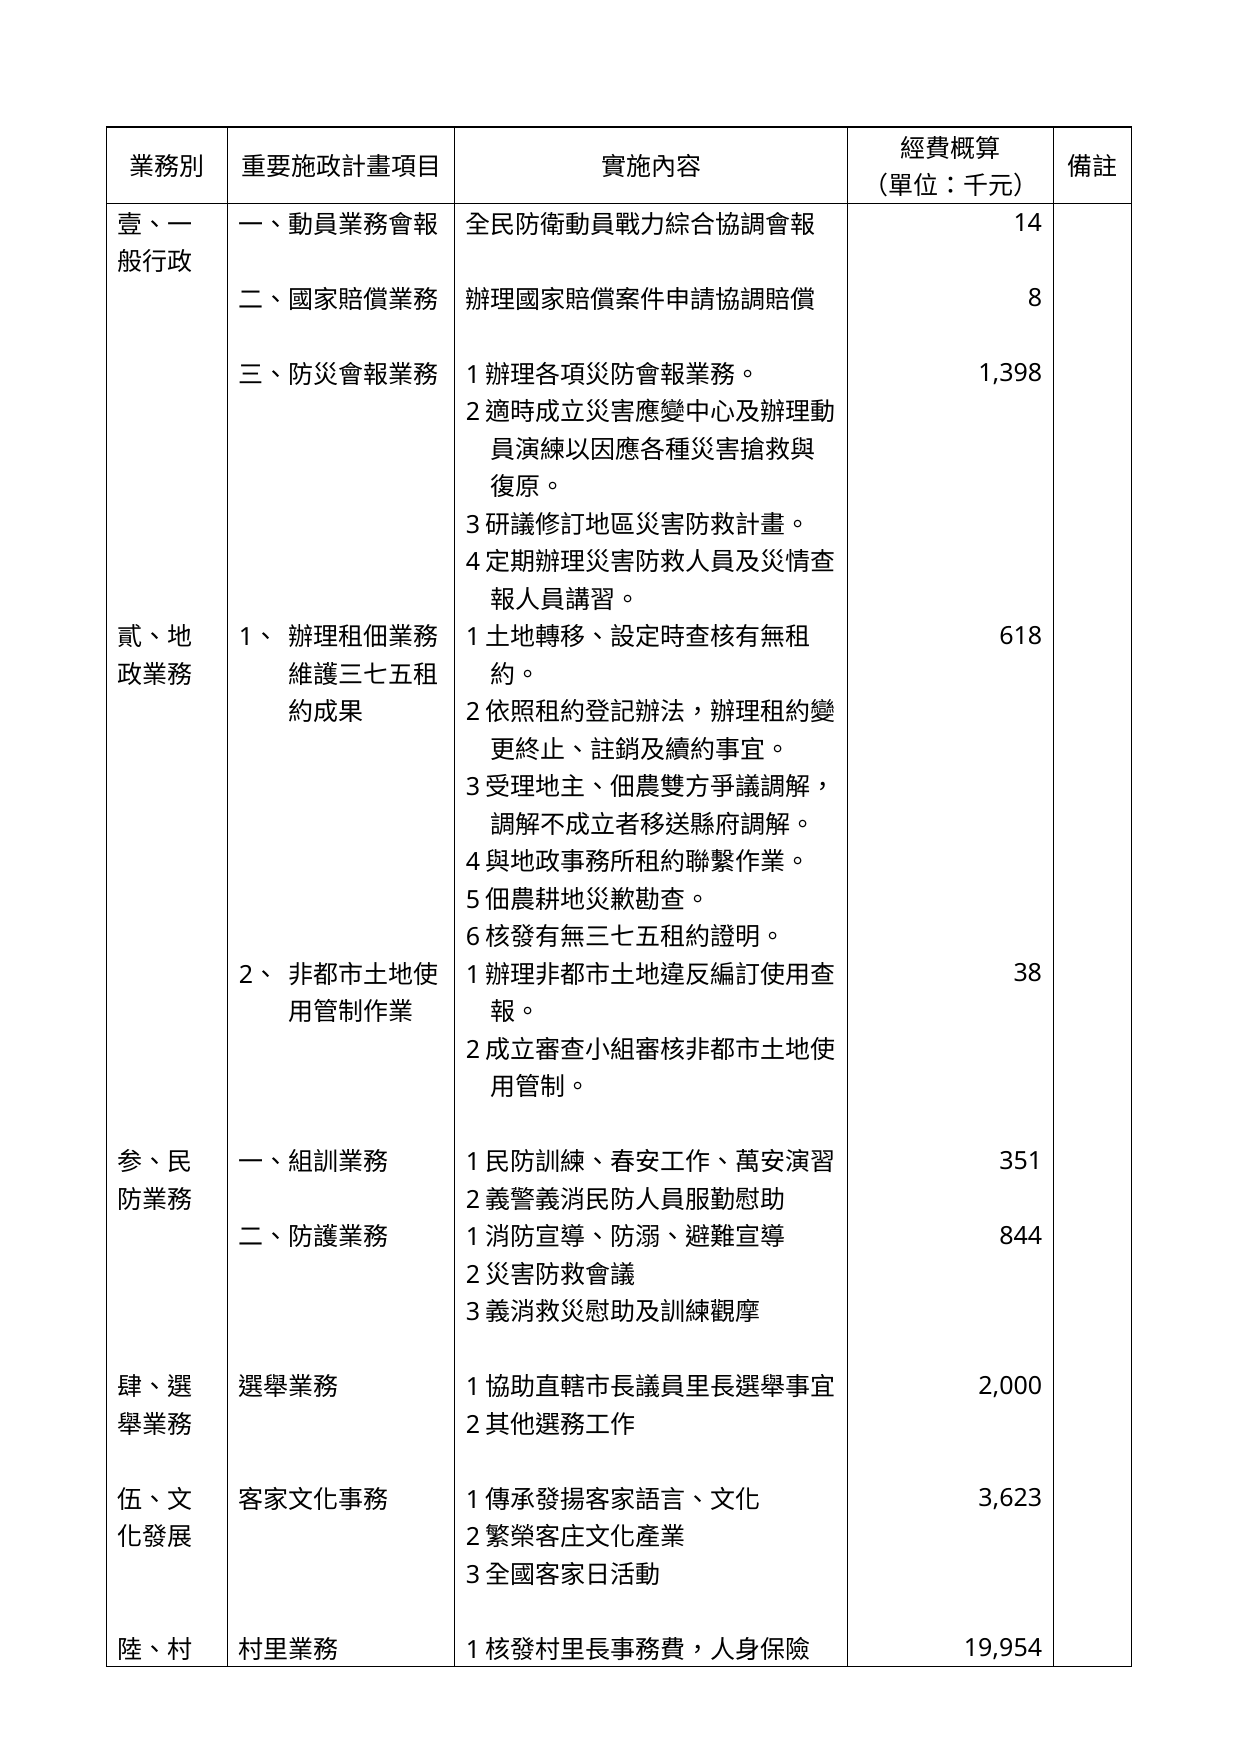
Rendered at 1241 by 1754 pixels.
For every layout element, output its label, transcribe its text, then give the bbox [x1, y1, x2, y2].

table_header 備註 [1054, 128, 1131, 202]
table_header 業務別 [107, 128, 227, 202]
table_cell [1132, 203, 1164, 1666]
table_cell 全民防衛動員戰力綜合協調會報 辦理國家賠償案件申請協調賠償 1辦理各項災防會報業務。 2適時成立災害應變中心及辦理動員演練以因應各種災害搶救與復原。 3研議修訂地區災害防救計畫。 4定期辦理災害防救人員及災情查報人員講習。 1土地轉移、設定時查核有無租約。 2依照租約登記辦法，辦理租約變更終止、註銷及續約事宜。 3受理地主、佃農雙方爭議調解，調解不成立者移送縣府調解。 4與地政事務所租約聯繫作業。 5佃農耕地災歉勘查。 6核發有無三七五租約證明。 1辦理非都市土地違反編訂使用查報。 2成立審查小組審核非都市土地使用管制。 1民防訓練、春安工作、萬安演習 2義警義消民防人員服勤慰助 1消防宣導、防溺、避難宣導 2災害防救會議 3義消救災慰助及訓練觀摩 1協助直轄市長議員里長選舉事宜 2其他選務工作 1傳承發揚客家語言、文化 2繁榮客庄文化產業 3全國客家日活動 1核發村里長事務費，人身保險 [455, 204, 847, 1666]
table_header 經費概算 （單位：千元） [848, 128, 1053, 202]
table_cell [1054, 204, 1131, 1666]
table_cell 壹、一般行政 貳、地政業務 参、民防業務 肆、選舉業務 伍、文化發展 陸、村 [107, 204, 227, 1666]
table_cell 14 8 1,398 618 38 351 844 2,000 3,623 19,954 [848, 204, 1053, 1666]
table_cell 一、動員業務會報 二、國家賠償業務 三、防災會報業務 辦理租佃業務維護三七五租約成果 非都市土地使用管制作業 一、組訓業務 二、防護業務 選舉業務 客家文化事務 村里業務 [228, 204, 454, 1666]
table_header [1132, 126, 1164, 202]
table_header 重要施政計畫項目 [228, 128, 454, 202]
table_header 實施內容 [455, 128, 847, 202]
